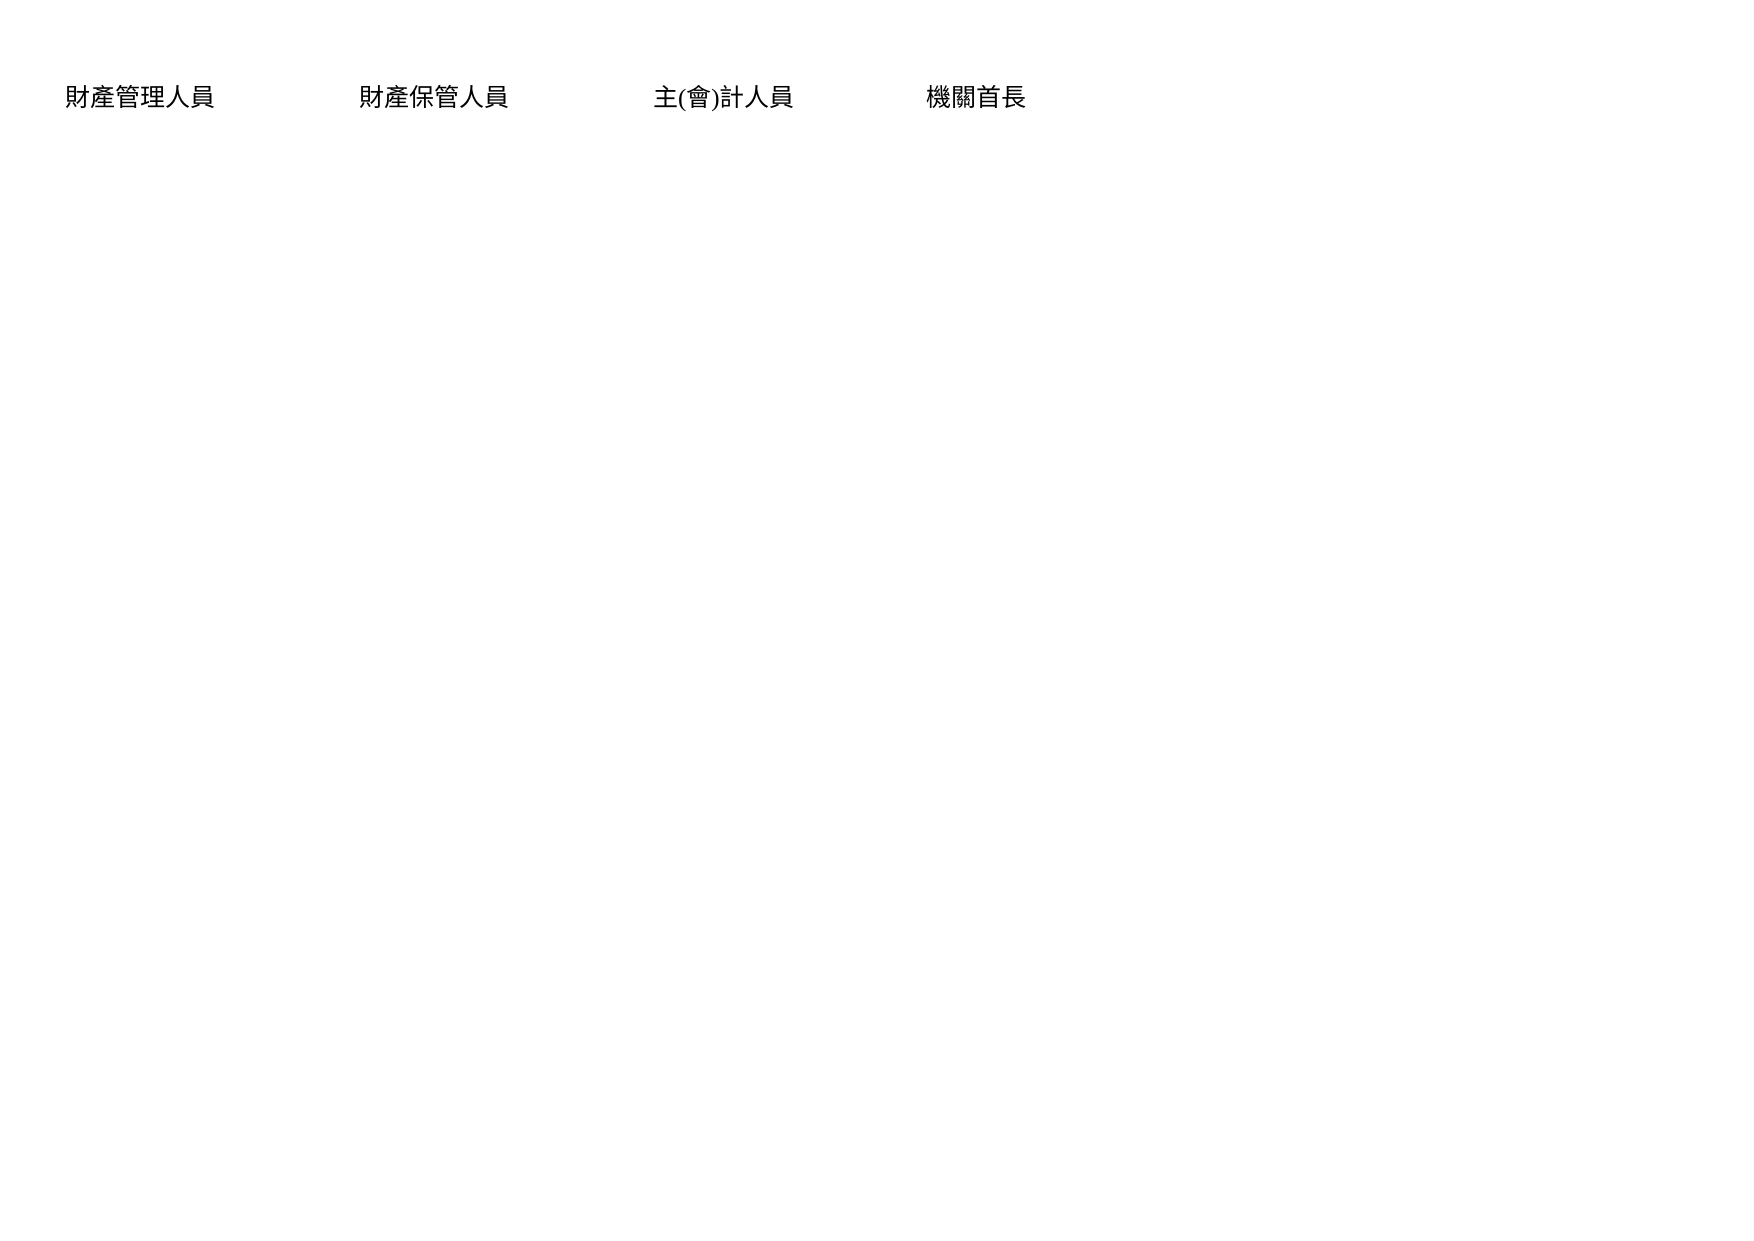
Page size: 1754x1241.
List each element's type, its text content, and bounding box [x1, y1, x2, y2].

text 財產管理人員 財產保管人員 主(會)計人員 機關首長 [59, 76, 1695, 114]
